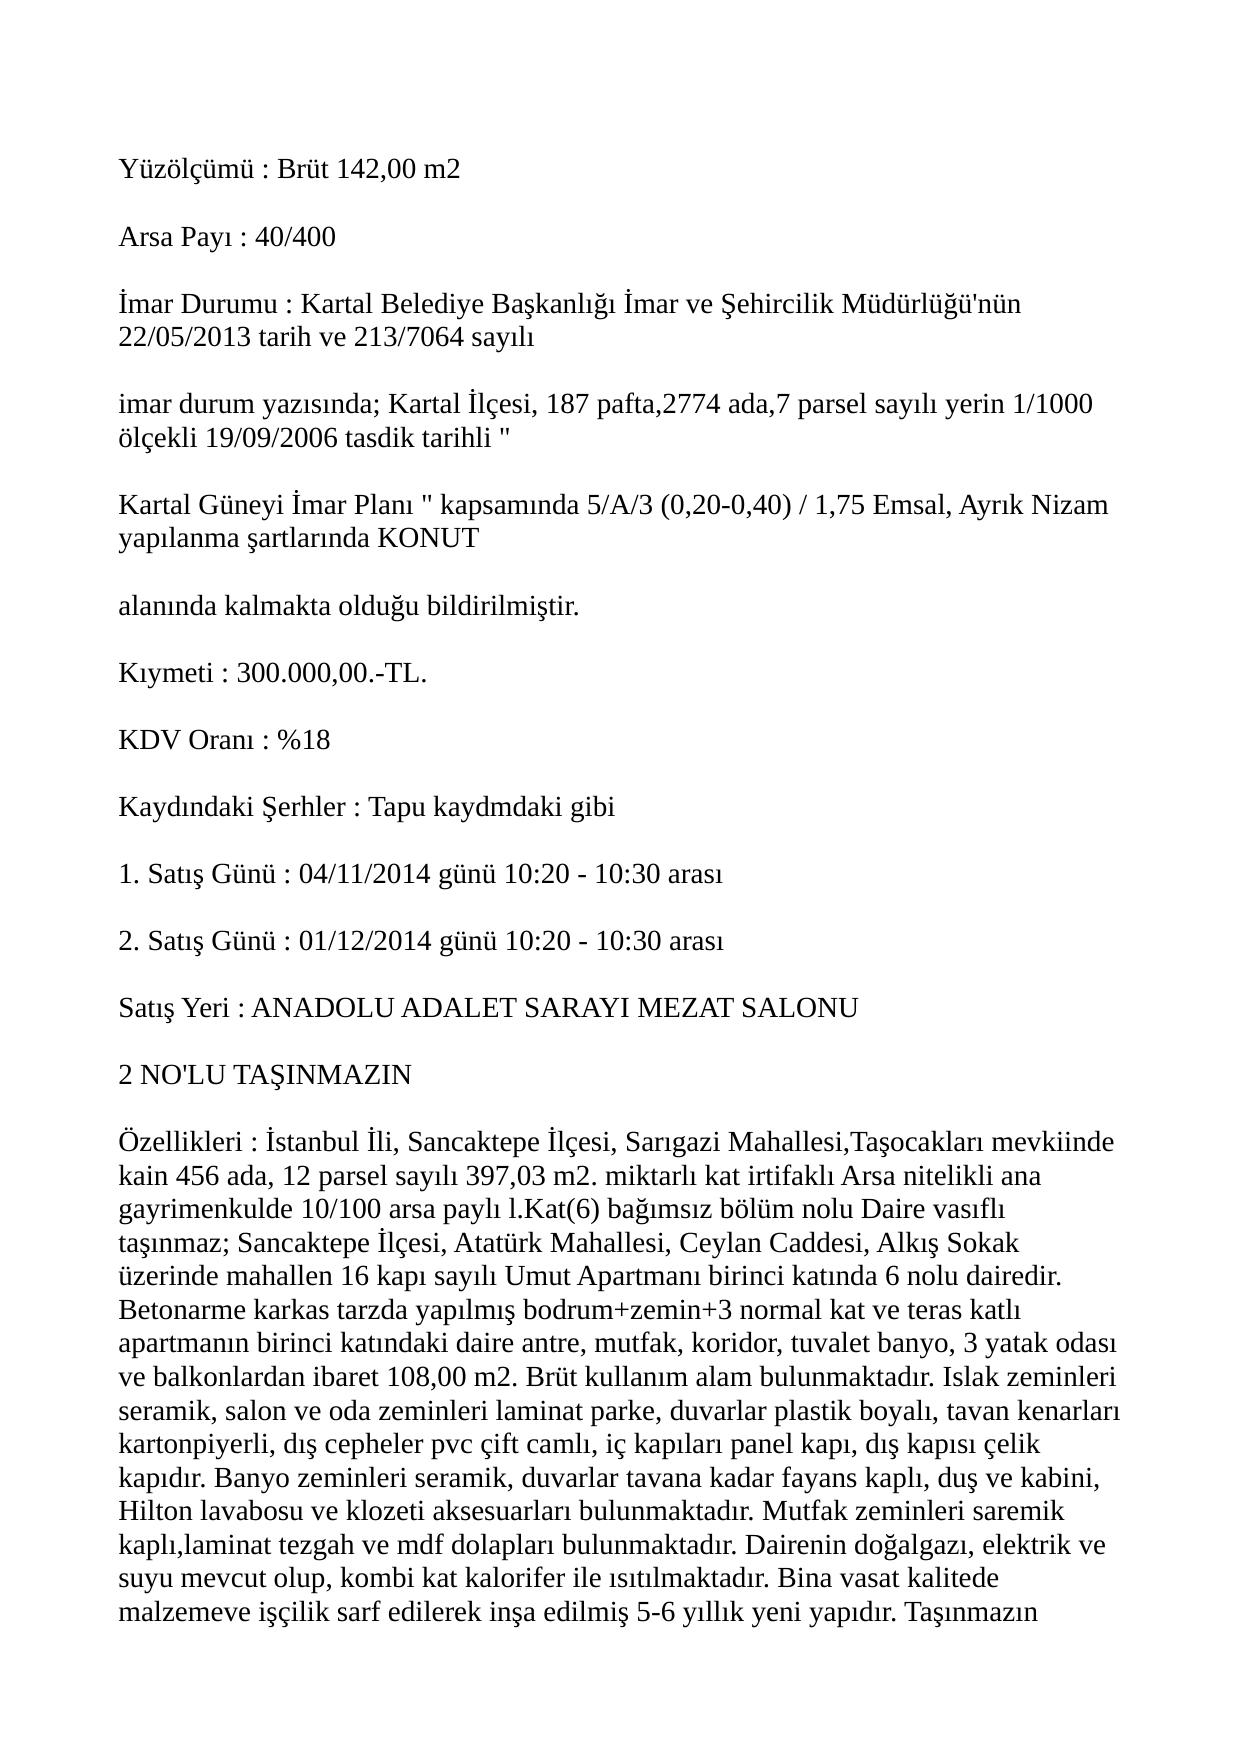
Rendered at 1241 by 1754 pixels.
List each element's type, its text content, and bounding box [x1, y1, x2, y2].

text imar durum yazısında; Kartal İlçesi, 187 pafta,2774 ada,7 parsel sayılı yerin 1/1000 ölçekli 19/09/2006 tasdik tarihli " [118, 386, 1122, 453]
text Arsa Payı : 40/400 [118, 219, 1122, 252]
text Kıymeti : 300.000,00.-TL. [118, 655, 1122, 688]
text alanında kalmakta olduğu bildirilmiştir. [118, 588, 1122, 621]
text KDV Oranı : %18 [118, 722, 1122, 755]
text 2. Satış Günü : 01/12/2014 günü 10:20 - 10:30 arası [118, 923, 1122, 957]
text 1. Satış Günü : 04/11/2014 günü 10:20 - 10:30 arası [118, 856, 1122, 889]
text Yüzölçümü : Brüt 142,00 m2 [118, 152, 1122, 185]
text Satış Yeri : ANADOLU ADALET SARAYI MEZAT SALONU [118, 990, 1122, 1024]
text Kaydındaki Şerhler : Tapu kaydmdaki gibi [118, 789, 1122, 822]
text Kartal Güneyi İmar Planı " kapsamında 5/A/3 (0,20-0,40) / 1,75 Emsal, Ayrık Nizam yapılanma şartlarında KONUT [118, 487, 1122, 554]
text Özellikleri : İstanbul İli, Sancaktepe İlçesi, Sarıgazi Mahallesi,Taşocakları mevkiinde kain 456 ada, 12 parsel sayılı 397,03 m2. miktarlı kat irtifaklı Arsa nitelikli ana gayrimenkulde 10/100 arsa paylı l.Kat(6) bağımsız bölüm nolu Daire vasıflı taşınmaz; Sancaktepe İlçesi, Atatürk Mahallesi, Ceylan Caddesi, Alkış Sokak üzerinde mahallen 16 kapı sayılı Umut Apartmanı birinci katında 6 nolu dairedir. Betonarme karkas tarzda yapılmış bodrum+zemin+3 normal kat ve teras katlı apartmanın birinci katındaki daire antre, mutfak, koridor, tuvalet banyo, 3 yatak odası ve balkonlardan ibaret 108,00 m2. Brüt kullanım alam bulunmaktadır. Islak zeminleri seramik, salon ve oda zeminleri laminat parke, duvarlar plastik boyalı, tavan kenarları kartonpiyerli, dış cepheler pvc çift camlı, iç kapıları panel kapı, dış kapısı çelik kapıdır. Banyo zeminleri seramik, duvarlar tavana kadar fayans kaplı, duş ve kabini, Hilton lavabosu ve klozeti aksesuarları bulunmaktadır. Mutfak zeminleri saremik kaplı,laminat tezgah ve mdf dolapları bulunmaktadır. Dairenin doğalgazı, elektrik ve suyu mevcut olup, kombi kat kalorifer ile ısıtılmaktadır. Bina vasat kalitede malzemeve işçilik sarf edilerek inşa edilmiş 5-6 yıllık yeni yapıdır. Taşınmazın [118, 1124, 1122, 1627]
text İmar Durumu : Kartal Belediye Başkanlığı İmar ve Şehircilik Müdürlüğü'nün 22/05/2013 tarih ve 213/7064 sayılı [118, 286, 1122, 353]
text 2 NO'LU TAŞINMAZIN [118, 1057, 1122, 1091]
